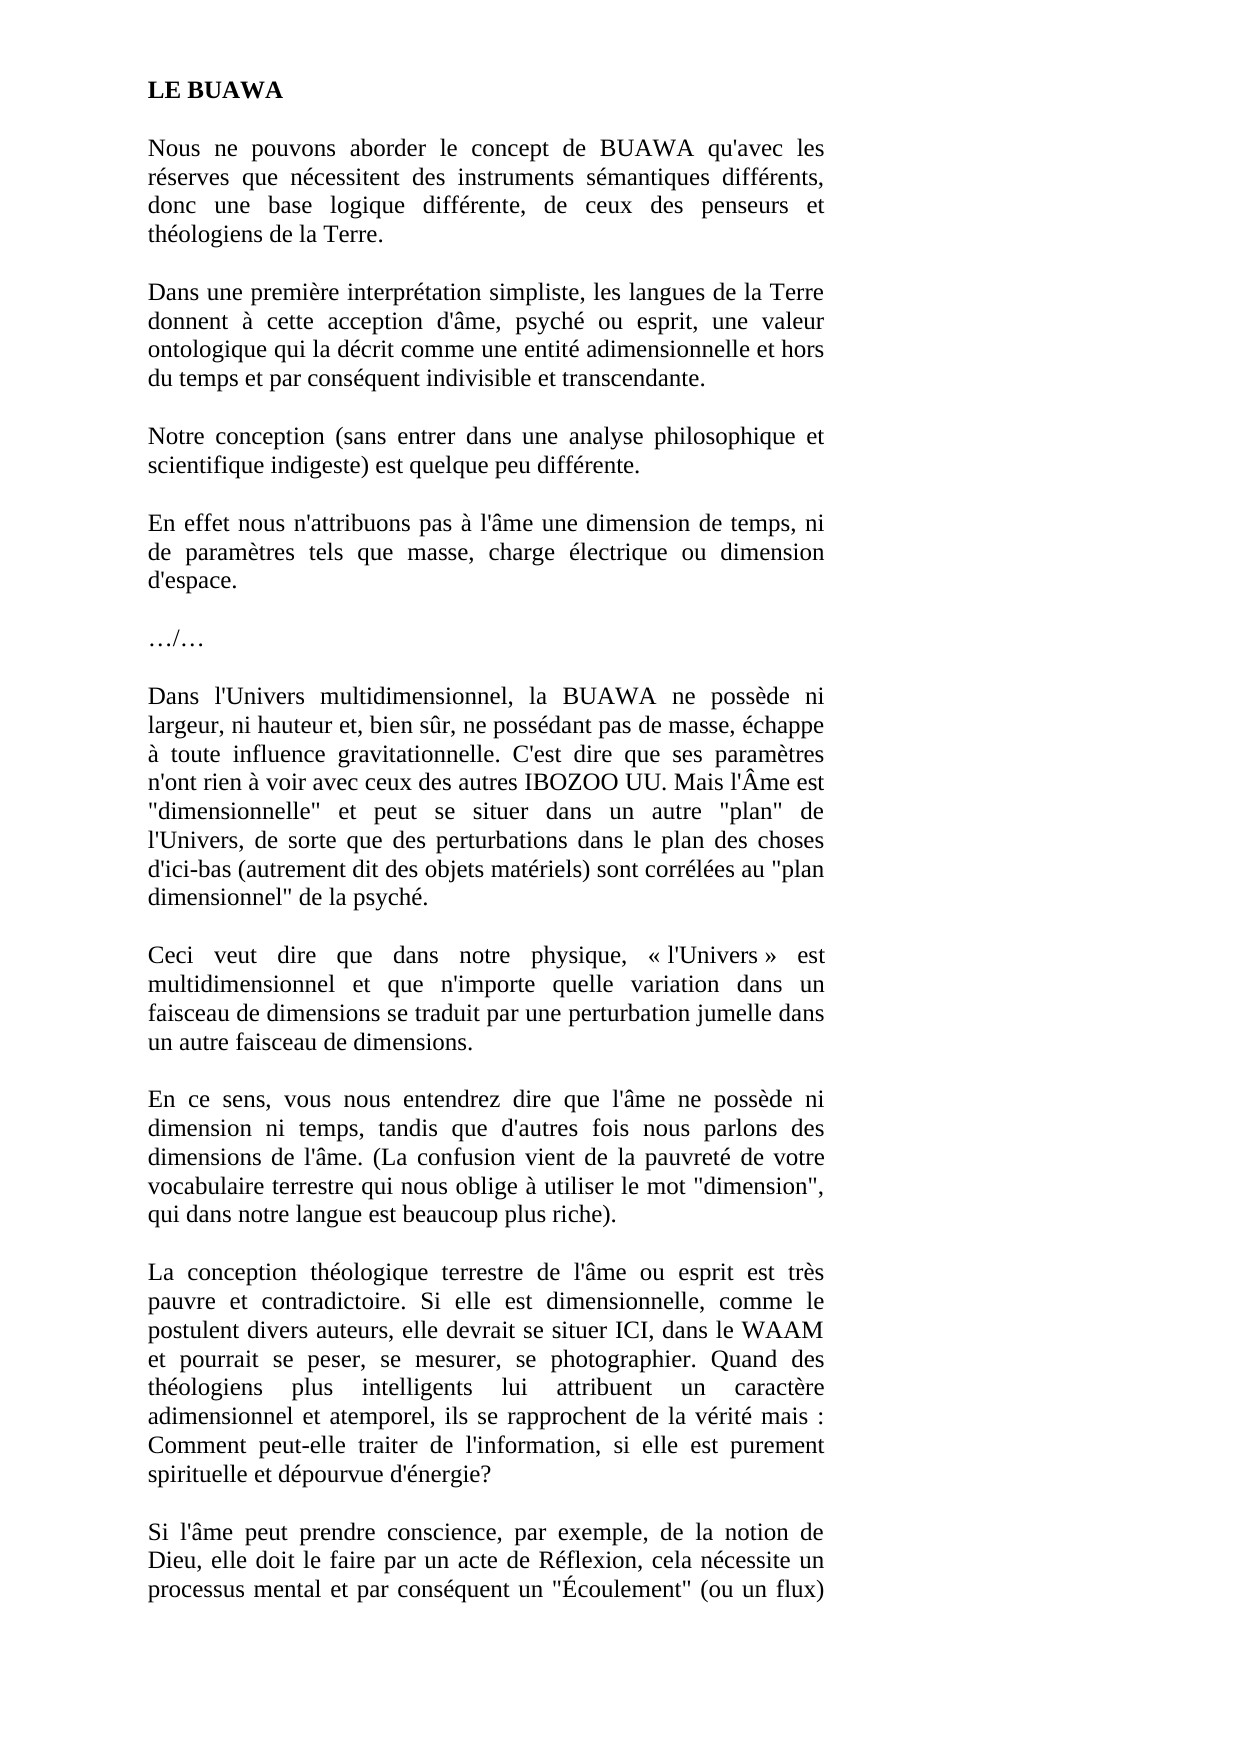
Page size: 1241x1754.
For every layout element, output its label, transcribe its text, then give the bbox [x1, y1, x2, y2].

text En ce sens, vous nous entendrez dire que l'âme ne possède ni dimension ni temps, tandis que d'autres fois nous parlons des dimensions de l'âme. (La confusion vient de la pauvreté de votre vocabulaire terrestre qui nous oblige à utiliser le mot "dimension", qui dans notre langue est beaucoup plus riche). [148, 1084, 825, 1228]
text Dans une première interprétation simpliste, les langues de la Terre donnent à cette acception d'âme, psyché ou esprit, une valeur ontologique qui la décrit comme une entité adimensionnelle et hors du temps et par conséquent indivisible et transcendante. [148, 277, 825, 392]
text Notre conception (sans entrer dans une analyse philosophique et scientifique indigeste) est quelque peu différente. [148, 421, 825, 479]
text Nous ne pouvons aborder le concept de BUAWA qu'avec les réserves que nécessitent des instruments sémantiques différents, donc une base logique différente, de ceux des penseurs et théologiens de la Terre. [148, 133, 825, 248]
text …/… [148, 623, 825, 652]
text Dans l'Univers multidimensionnel, la BUAWA ne possède ni largeur, ni hauteur et, bien sûr, ne possédant pas de masse, échappe à toute influence gravitationnelle. C'est dire que ses paramètres n'ont rien à voir avec ceux des autres IBOZOO UU. Mais l'Âme est "dimensionnelle" et peut se situer dans un autre "plan" de l'Univers, de sorte que des perturbations dans le plan des choses d'ici-bas (autrement dit des objets matériels) sont corrélées au "plan dimensionnel" de la psyché. [148, 681, 825, 911]
text La conception théologique terrestre de l'âme ou esprit est très pauvre et contradictoire. Si elle est dimensionnelle, comme le postulent divers auteurs, elle devrait se situer ICI, dans le WAAM et pourrait se peser, se mesurer, se photographier. Quand des théologiens plus intelligents lui attribuent un caractère adimensionnel et atemporel, ils se rapprochent de la vérité mais : Comment peut-elle traiter de l'information, si elle est purement spirituelle et dépourvue d'énergie? [148, 1257, 825, 1487]
text LE BUAWA [148, 75, 825, 104]
text Si l'âme peut prendre conscience, par exemple, de la notion de Dieu, elle doit le faire par un acte de Réflexion, cela nécessite un processus mental et par conséquent un "Écoulement" (ou un flux) [148, 1517, 825, 1603]
text Ceci veut dire que dans notre physique, « l'Univers » est multidimensionnel et que n'importe quelle variation dans un faisceau de dimensions se traduit par une perturbation jumelle dans un autre faisceau de dimensions. [148, 940, 825, 1055]
text En effet nous n'attribuons pas à l'âme une dimension de temps, ni de paramètres tels que masse, charge électrique ou dimension d'espace. [148, 508, 825, 594]
